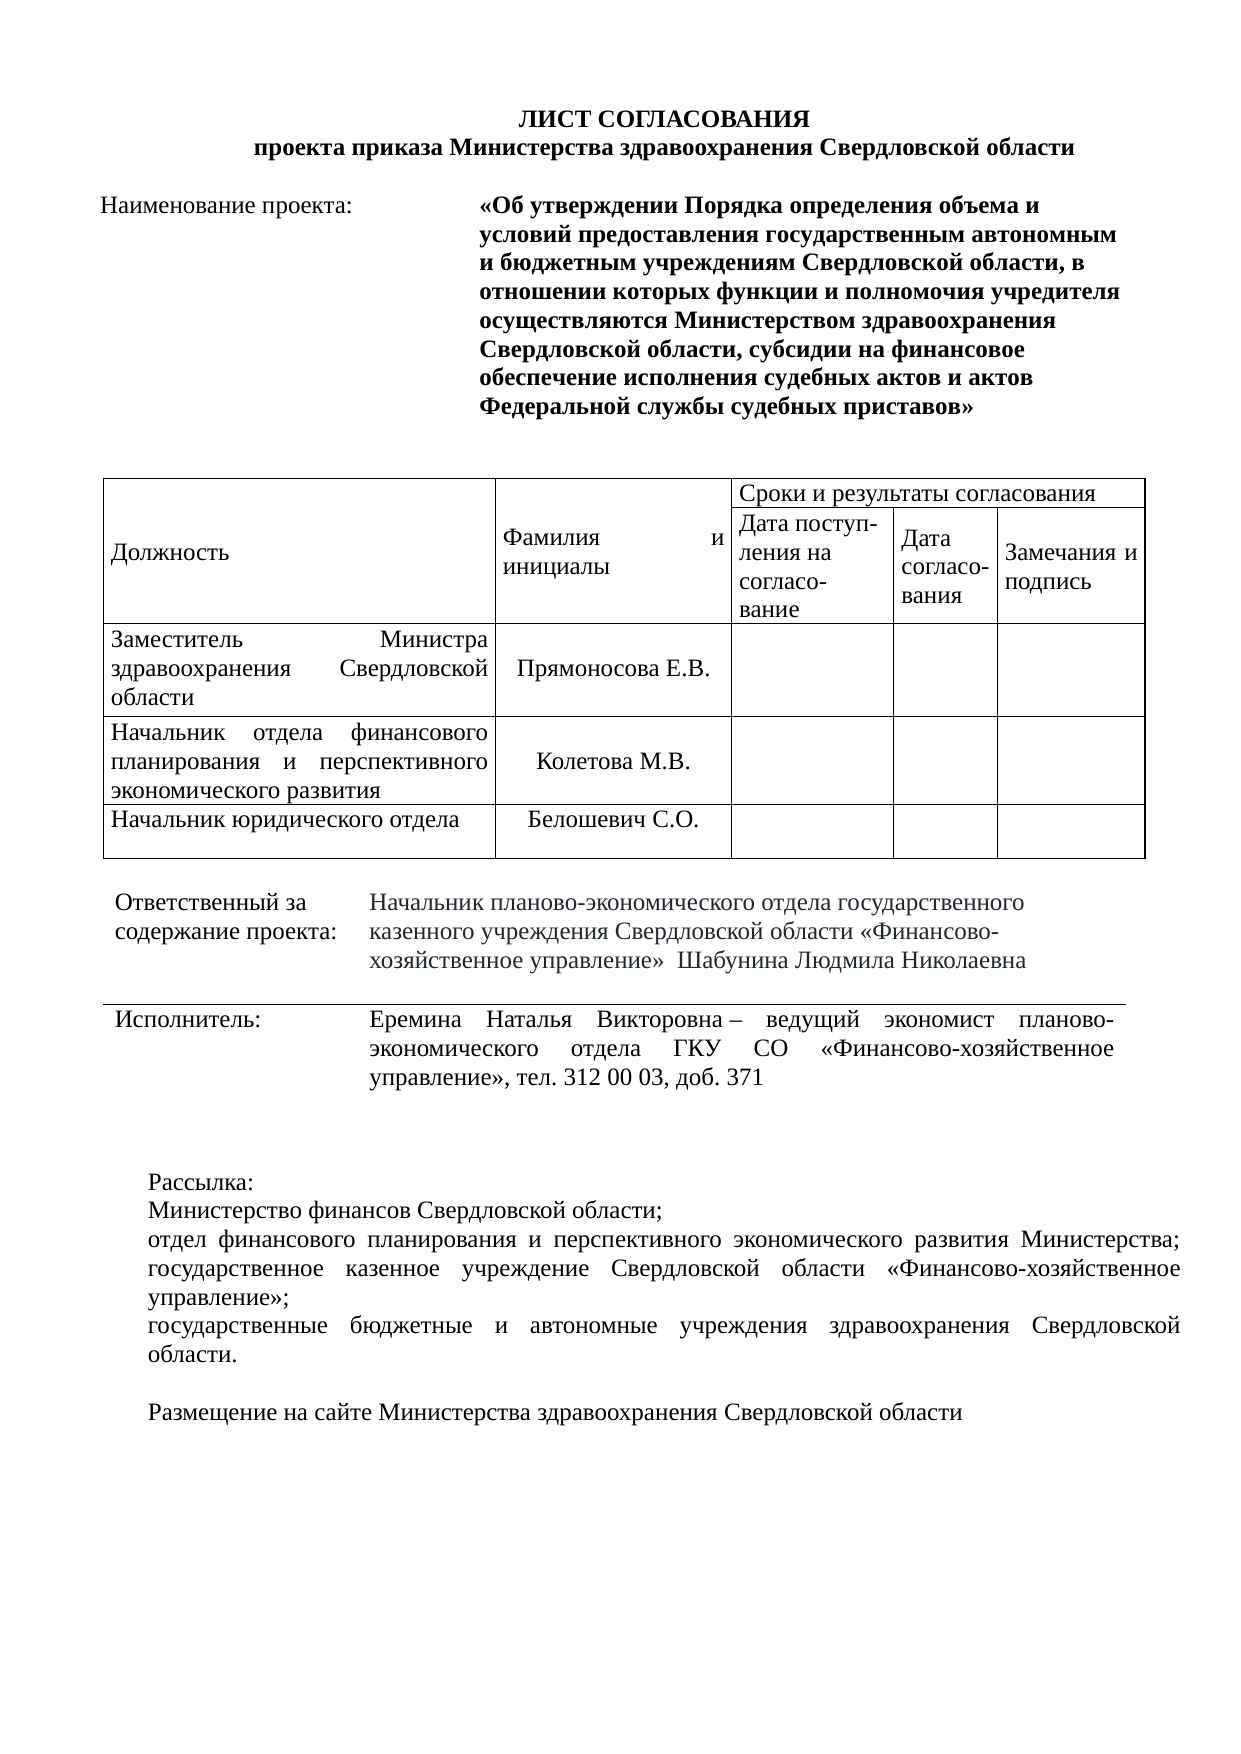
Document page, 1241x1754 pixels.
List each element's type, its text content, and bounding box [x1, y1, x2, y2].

text отдел финансового планирования и перспективного экономического развития Министерства; государственное казенное учреждение Свердловской области «Финансово-хозяйственное управление»; [148, 1224, 1181, 1310]
table_cell Фамилия и инициалы [496, 479, 731, 623]
text Рассылка: [148, 1167, 1181, 1195]
table_cell [732, 717, 893, 803]
table_cell Колетова М.В. [496, 717, 731, 803]
table_cell [89, 507, 103, 623]
table_cell [732, 805, 893, 858]
table_cell Дата поступ- ления на согласо-вание [732, 508, 739, 623]
table_cell [894, 805, 997, 858]
table_cell Замечания и подпись [998, 508, 1144, 623]
table_cell [998, 717, 1144, 803]
text Размещение на сайте Министерства здравоохранения Свердловской области [148, 1397, 1181, 1425]
text проекта приказа Министерства здравоохранения Свердловской области [148, 132, 1181, 161]
table_header Наименование проекта: [89, 190, 458, 477]
text ЛИСТ СОГЛАСОВАНИЯ [148, 104, 1181, 132]
table_cell Заместитель Министра здравоохранения Свердловской области [104, 624, 495, 716]
table_header Ответственный за содержание проекта: [103, 888, 358, 1003]
table_cell [89, 804, 103, 858]
table_cell [894, 624, 997, 716]
table_cell Еремина Наталья Викторовна – ведущий экономист планово-экономического отдела ГКУ СО «Финансово-хозяйственное управление», тел. 312 00 03, доб. 371 [358, 1005, 1126, 1109]
table_cell Белошевич С.О. [496, 805, 731, 858]
table_cell [998, 805, 1144, 858]
table_cell Должность [104, 479, 495, 623]
table_cell [358, 974, 1126, 1003]
table_cell [89, 623, 103, 716]
table_header «Об утверждении Порядка определения объема и условий предоставления государственным автономным и бюджетным учреждениям Свердловской области, в отношении которых функции и полномочия учредителя осуществляются Министерством здравоохранения Свердловской области, субсидии на финансовое обеспечение исполнения судебных актов и актов Федеральной службы судебных приставов» [458, 190, 1145, 477]
table_cell Начальник юридического отдела [104, 805, 495, 858]
table_cell Прямоносова Е.В. [496, 624, 731, 716]
table_cell [89, 716, 103, 803]
table_cell Дата согласо- вания [894, 508, 997, 623]
table_cell [894, 717, 997, 803]
table_cell Исполнитель: [103, 1005, 358, 1109]
text Министерство финансов Свердловской области; [148, 1195, 1181, 1224]
text государственные бюджетные и автономные учреждения здравоохранения Свердловской области. [148, 1310, 1181, 1368]
table_cell [732, 624, 893, 716]
table_cell [998, 624, 1144, 716]
